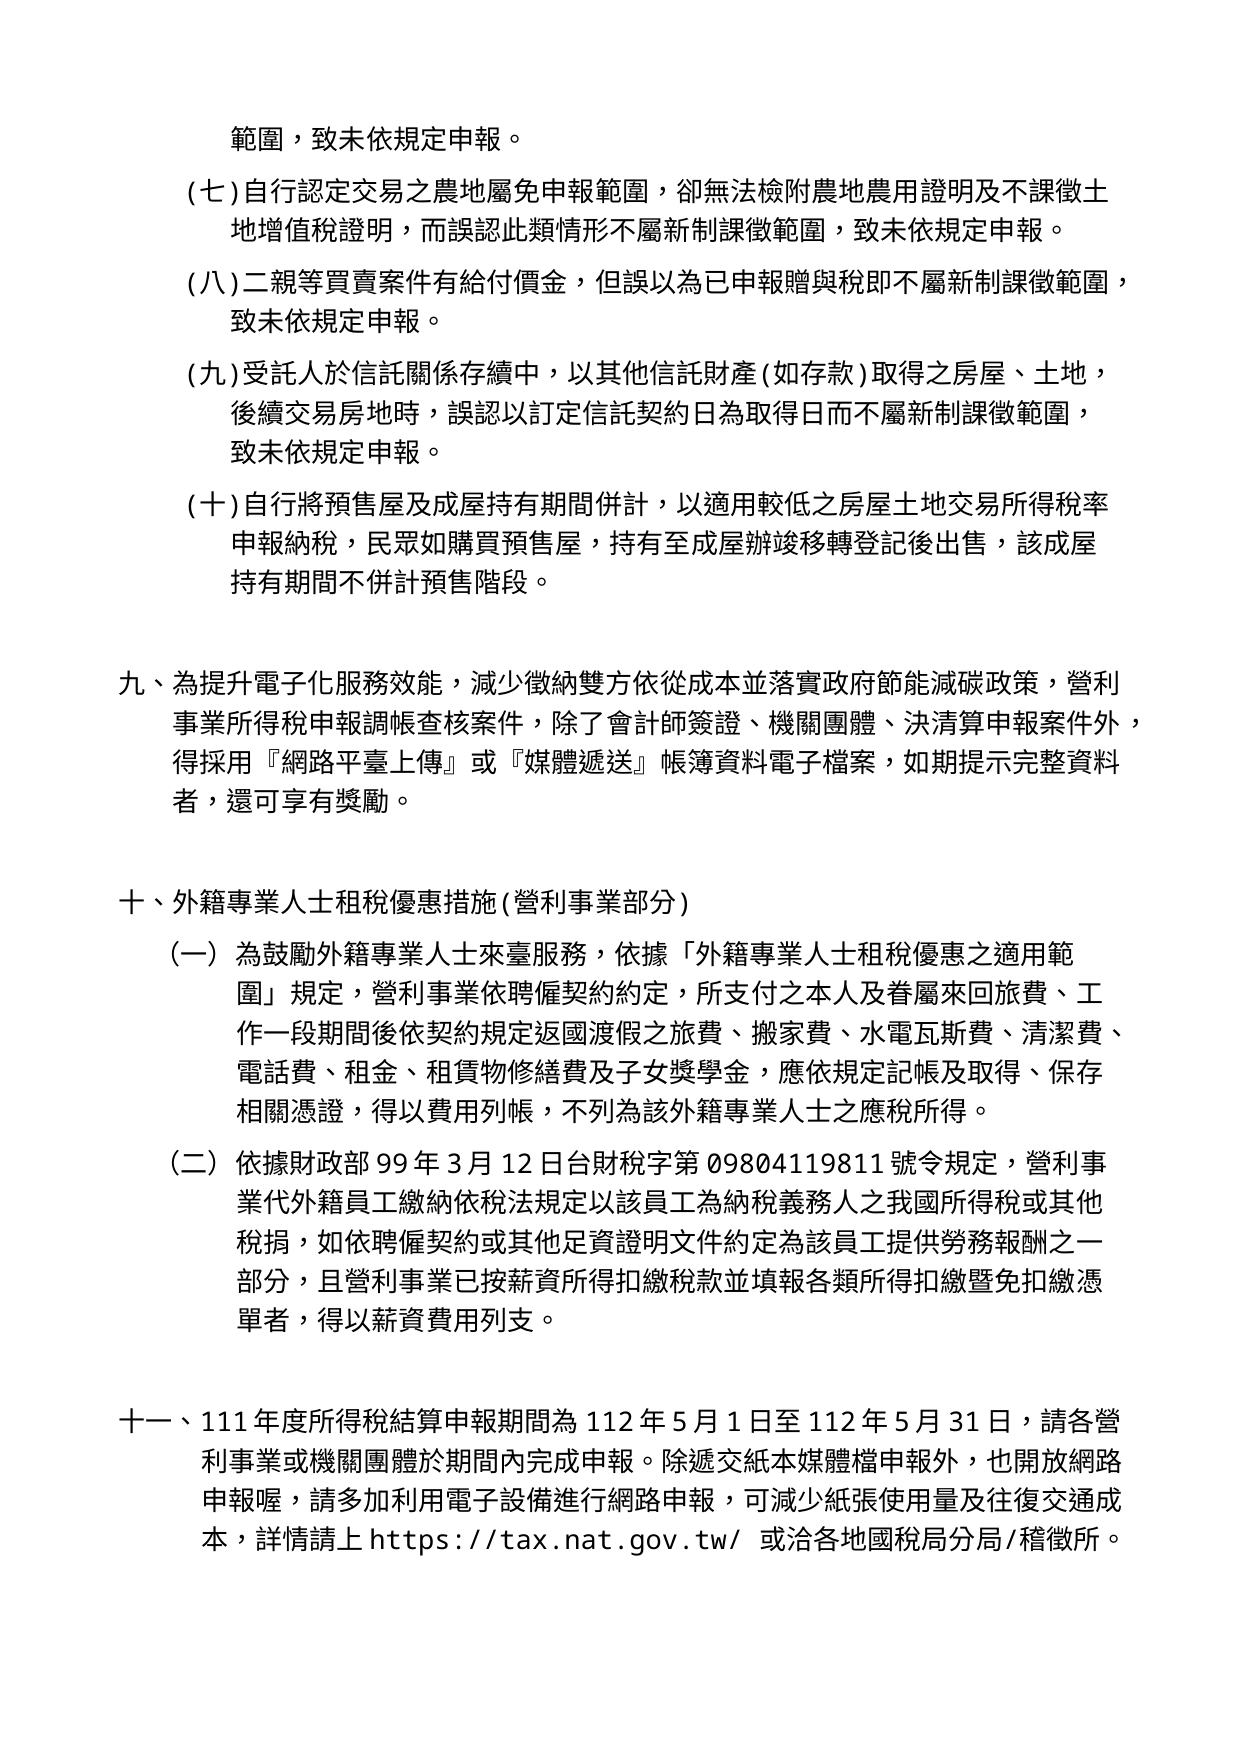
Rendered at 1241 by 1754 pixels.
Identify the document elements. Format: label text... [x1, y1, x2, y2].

text 十一、111年度所得稅結算申報期間為112年5月1日至112年5月31日，請各營利事業或機關團體於期間內完成申報。除遞交紙本媒體檔申報外，也開放網路申報喔，請多加利用電子設備進行網路申報，可減少紙張使用量及往復交通成本，詳情請上https://tax.nat.gov.tw/ 或洽各地國稅局分局/稽徵所。 [118, 1400, 1122, 1558]
text (九)受託人於信託關係存續中，以其他信託財產(如存款)取得之房屋、土地，後續交易房地時，誤認以訂定信託契約日為取得日而不屬新制課徵範圍，致未依規定申報。 [118, 352, 1122, 470]
text 範圍，致未依規定申報。 [118, 118, 1122, 157]
text （一）為鼓勵外籍專業人士來臺服務，依據「外籍專業人士租稅優惠之適用範圍」規定，營利事業依聘僱契約約定，所支付之本人及眷屬來回旅費、工作一段期間後依契約規定返國渡假之旅費、搬家費、水電瓦斯費、清潔費、電話費、租金、租賃物修繕費及子女獎學金，應依規定記帳及取得、保存相關憑證，得以費用列帳，不列為該外籍專業人士之應稅所得。 [153, 933, 1122, 1129]
text （二）依據財政部99年3月12日台財稅字第09804119811號令規定，營利事業代外籍員工繳納依稅法規定以該員工為納稅義務人之我國所得稅或其他稅捐，如依聘僱契約或其他足資證明文件約定為該員工提供勞務報酬之一部分，且營利事業已按薪資所得扣繳稅款並填報各類所得扣繳暨免扣繳憑單者，得以薪資費用列支。 [153, 1142, 1122, 1338]
text (十)自行將預售屋及成屋持有期間併計，以適用較低之房屋土地交易所得稅率申報納稅，民眾如購買預售屋，持有至成屋辦竣移轉登記後出售，該成屋持有期間不併計預售階段。 [118, 483, 1122, 601]
text 十、外籍專業人士租稅優惠措施(營利事業部分) [118, 881, 1122, 921]
text 九、為提升電子化服務效能，減少徵納雙方依從成本並落實政府節能減碳政策，營利事業所得稅申報調帳查核案件，除了會計師簽證、機關團體、決清算申報案件外，得採用『網路平臺上傳』或『媒體遞送』帳簿資料電子檔案，如期提示完整資料者，還可享有獎勵。 [118, 662, 1122, 819]
text (八)二親等買賣案件有給付價金，但誤以為已申報贈與稅即不屬新制課徵範圍，致未依規定申報。 [118, 261, 1122, 340]
text (七)自行認定交易之農地屬免申報範圍，卻無法檢附農地農用證明及不課徵土地增值稅證明，而誤認此類情形不屬新制課徵範圍，致未依規定申報。 [118, 170, 1122, 248]
